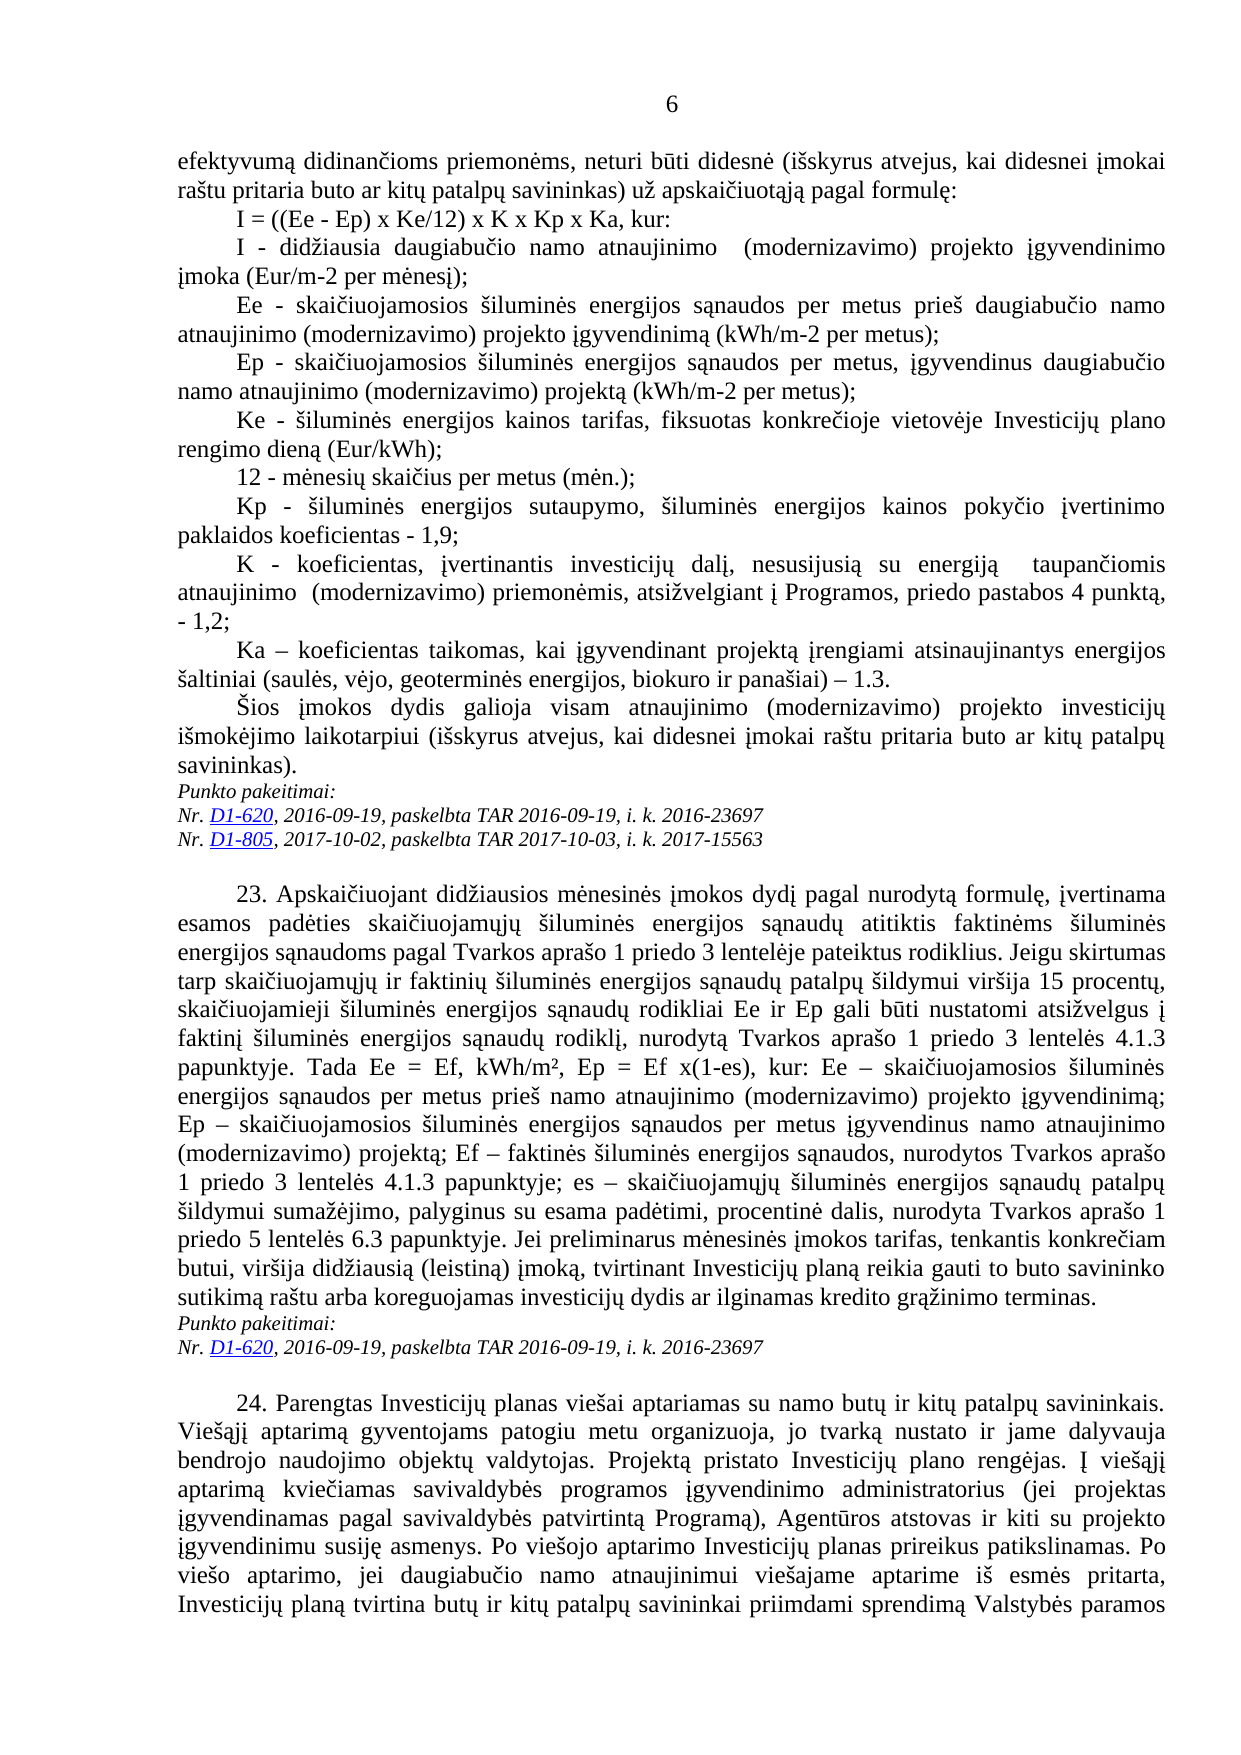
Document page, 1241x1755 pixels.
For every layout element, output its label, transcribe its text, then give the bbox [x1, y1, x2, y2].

text efektyvumą didinančioms priemonėms, neturi būti didesnė (išskyrus atvejus, kai didesnei įmokai raštu pritaria buto ar kitų patalpų savininkas) už apskaičiuotąją pagal formulę: [177, 146, 1167, 204]
text Nr. D1-620, 2016-09-19, paskelbta TAR 2016-09-19, i. k. 2016-23697 [177, 1335, 1167, 1359]
text Punkto pakeitimai: [177, 1311, 1167, 1335]
text Ke - šiluminės energijos kainos tarifas, fiksuotas konkrečioje vietovėje Investicijų plano rengimo dieną (Eur/kWh); [177, 405, 1167, 462]
text 24. Parengtas Investicijų planas viešai aptariamas su namo butų ir kitų patalpų savininkais. Viešąjį aptarimą gyventojams patogiu metu organizuoja, jo tvarką nustato ir jame dalyvauja bendrojo naudojimo objektų valdytojas. Projektą pristato Investicijų plano rengėjas. Į viešąjį aptarimą kviečiamas savivaldybės programos įgyvendinimo administratorius (jei projektas įgyvendinamas pagal savivaldybės patvirtintą Programą), Agentūros atstovas ir kiti su projekto įgyvendinimu susiję asmenys. Po viešojo aptarimo Investicijų planas prireikus patikslinamas. Po viešo aptarimo, jei daugiabučio namo atnaujinimui viešajame aptarime iš esmės pritarta, Investicijų planą tvirtina butų ir kitų patalpų savininkai priimdami sprendimą Valstybės paramos [177, 1388, 1167, 1618]
text Punkto pakeitimai: [177, 779, 1167, 803]
text Ep - skaičiuojamosios šiluminės energijos sąnaudos per metus, įgyvendinus daugiabučio namo atnaujinimo (modernizavimo) projektą (kWh/m-2 per metus); [177, 347, 1167, 405]
text Kp - šiluminės energijos sutaupymo, šiluminės energijos kainos pokyčio įvertinimo paklaidos koeficientas - 1,9; [177, 491, 1167, 549]
text Ka – koeficientas taikomas, kai įgyvendinant projektą įrengiami atsinaujinantys energijos šaltiniai (saulės, vėjo, geoterminės energijos, biokuro ir panašiai) – 1.3. [177, 635, 1167, 692]
text Ee - skaičiuojamosios šiluminės energijos sąnaudos per metus prieš daugiabučio namo atnaujinimo (modernizavimo) projekto įgyvendinimą (kWh/m-2 per metus); [177, 290, 1167, 347]
text Nr. D1-620, 2016-09-19, paskelbta TAR 2016-09-19, i. k. 2016-23697 [177, 803, 1167, 827]
text I - didžiausia daugiabučio namo atnaujinimo (modernizavimo) projekto įgyvendinimo įmoka (Eur/m-2 per mėnesį); [177, 232, 1167, 290]
text 23. Apskaičiuojant didžiausios mėnesinės įmokos dydį pagal nurodytą formulę, įvertinama esamos padėties skaičiuojamųjų šiluminės energijos sąnaudų atitiktis faktinėms šiluminės energijos sąnaudoms pagal Tvarkos aprašo 1 priedo 3 lentelėje pateiktus rodiklius. Jeigu skirtumas tarp skaičiuojamųjų ir faktinių šiluminės energijos sąnaudų patalpų šildymui viršija 15 procentų, skaičiuojamieji šiluminės energijos sąnaudų rodikliai Ee ir Ep gali būti nustatomi atsižvelgus į faktinį šiluminės energijos sąnaudų rodiklį, nurodytą Tvarkos aprašo 1 priedo 3 lentelės 4.1.3 papunktyje. Tada Ee = Ef, kWh/m², Ep = Ef x(1-es), kur: Ee – skaičiuojamosios šiluminės energijos sąnaudos per metus prieš namo atnaujinimo (modernizavimo) projekto įgyvendinimą; Ep – skaičiuojamosios šiluminės energijos sąnaudos per metus įgyvendinus namo atnaujinimo (modernizavimo) projektą; Ef – faktinės šiluminės energijos sąnaudos, nurodytos Tvarkos aprašo 1 priedo 3 lentelės 4.1.3 papunktyje; es – skaičiuojamųjų šiluminės energijos sąnaudų patalpų šildymui sumažėjimo, palyginus su esama padėtimi, procentinė dalis, nurodyta Tvarkos aprašo 1 priedo 5 lentelės 6.3 papunktyje. Jei preliminarus mėnesinės įmokos tarifas, tenkantis konkrečiam butui, viršija didžiausią (leistiną) įmoką, tvirtinant Investicijų planą reikia gauti to buto savininko sutikimą raštu arba koreguojamas investicijų dydis ar ilginamas kredito grąžinimo terminas. [177, 879, 1167, 1311]
text Šios įmokos dydis galioja visam atnaujinimo (modernizavimo) projekto investicijų išmokėjimo laikotarpiui (išskyrus atvejus, kai didesnei įmokai raštu pritaria buto ar kitų patalpų savininkas). [177, 692, 1167, 779]
text Nr. D1-805, 2017-10-02, paskelbta TAR 2017-10-03, i. k. 2017-15563 [177, 827, 1167, 851]
text K - koeficientas, įvertinantis investicijų dalį, nesusijusią su energiją taupančiomis atnaujinimo (modernizavimo) priemonėmis, atsižvelgiant į Programos, priedo pastabos 4 punktą, - 1,2; [177, 549, 1167, 635]
text 12 - mėnesių skaičius per metus (mėn.); [177, 462, 1167, 491]
text I = ((Ee - Ep) x Ke/12) x K x Kp x Ka, kur: [177, 204, 1167, 232]
